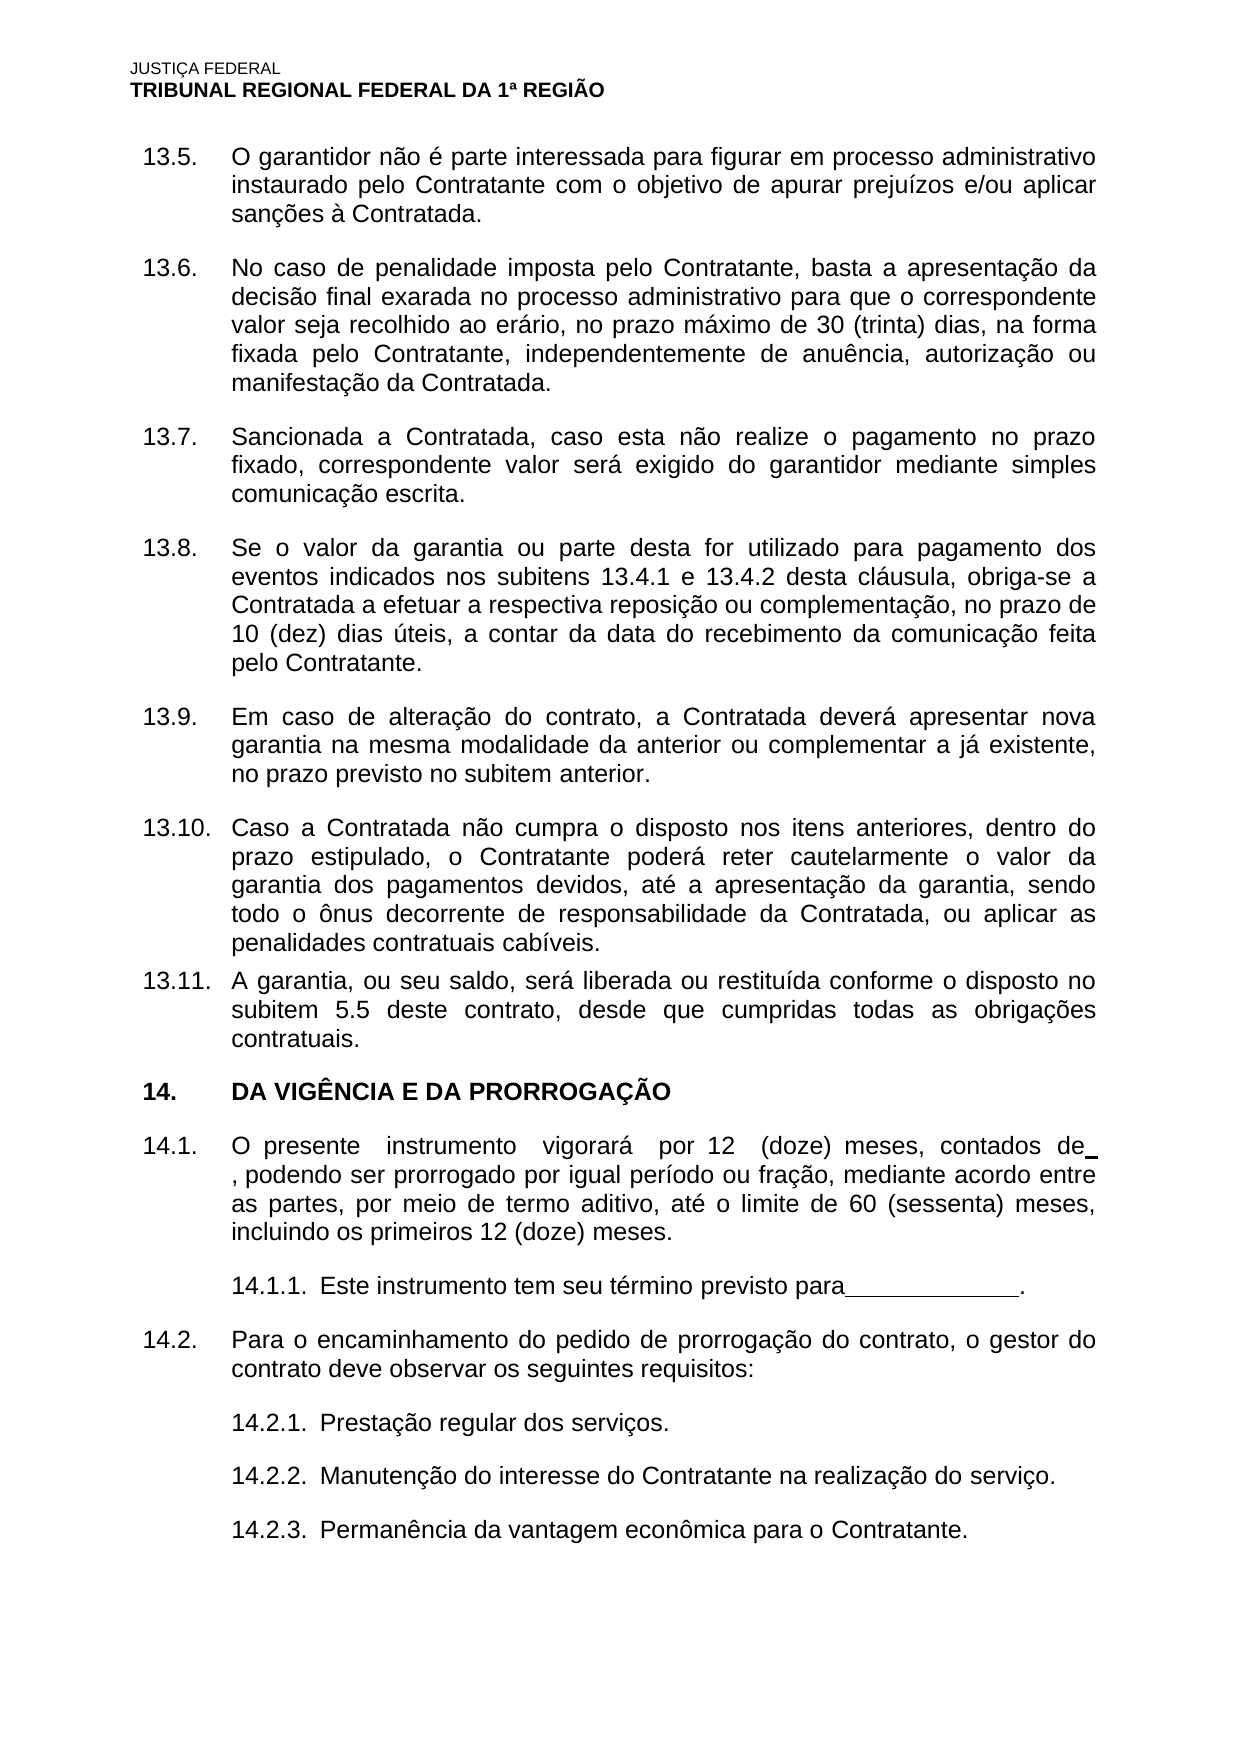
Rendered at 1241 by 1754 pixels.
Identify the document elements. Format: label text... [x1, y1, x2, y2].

list O garantidor não é parte interessada para figurar em processo administrativo instaurado pelo Contratante com o objetivo de apurar prejuízos e/ou aplicar sanções à Contratada. [142, 142, 1098, 228]
list O presente instrumento vigorará por 12 (doze) meses, contados de , podendo ser prorrogado por igual período ou fração, mediante acordo entre as partes, por meio de termo aditivo, até o limite de 60 (sessenta) meses, incluindo os primeiros 12 (doze) meses. [142, 1131, 1098, 1246]
list Se o valor da garantia ou parte desta for utilizado para pagamento dos eventos indicados nos subitens 13.4.1 e 13.4.2 desta cláusula, obriga-se a Contratada a efetuar a respectiva reposição ou complementação, no prazo de 10 (dez) dias úteis, a contar da data do recebimento da comunicação feita pelo Contratante. [142, 533, 1098, 677]
list Manutenção do interesse do Contratante na realização do serviço. [231, 1461, 1110, 1490]
list Este instrumento tem seu término previsto para . [231, 1271, 1110, 1300]
list Em caso de alteração do contrato, a Contratada deverá apresentar nova garantia na mesma modalidade da anterior ou complementar a já existente, no prazo previsto no subitem anterior. [142, 702, 1098, 788]
list Prestação regular dos serviços. [231, 1407, 1110, 1436]
list Permanência da vantagem econômica para o Contratante. [231, 1515, 1110, 1544]
list A garantia, ou seu saldo, será liberada ou restituída conforme o disposto no subitem 5.5 deste contrato, desde que cumpridas todas as obrigações contratuais. [142, 966, 1098, 1052]
subtitle DA VIGÊNCIA E DA PRORROGAÇÃO [142, 1077, 1110, 1106]
list No caso de penalidade imposta pelo Contratante, basta a apresentação da decisão final exarada no processo administrativo para que o correspondente valor seja recolhido ao erário, no prazo máximo de 30 (trinta) dias, na forma fixada pelo Contratante, independentemente de anuência, autorização ou manifestação da Contratada. [142, 253, 1098, 397]
list Sancionada a Contratada, caso esta não realize o pagamento no prazo fixado, correspondente valor será exigido do garantidor mediante simples comunicação escrita. [142, 422, 1098, 508]
list Caso a Contratada não cumpra o disposto nos itens anteriores, dentro do prazo estipulado, o Contratante poderá reter cautelarmente o valor da garantia dos pagamentos devidos, até a apresentação da garantia, sendo todo o ônus decorrente de responsabilidade da Contratada, ou aplicar as penalidades contratuais cabíveis. [142, 813, 1098, 957]
list Para o encaminhamento do pedido de prorrogação do contrato, o gestor do contrato deve observar os seguintes requisitos: [142, 1325, 1097, 1382]
